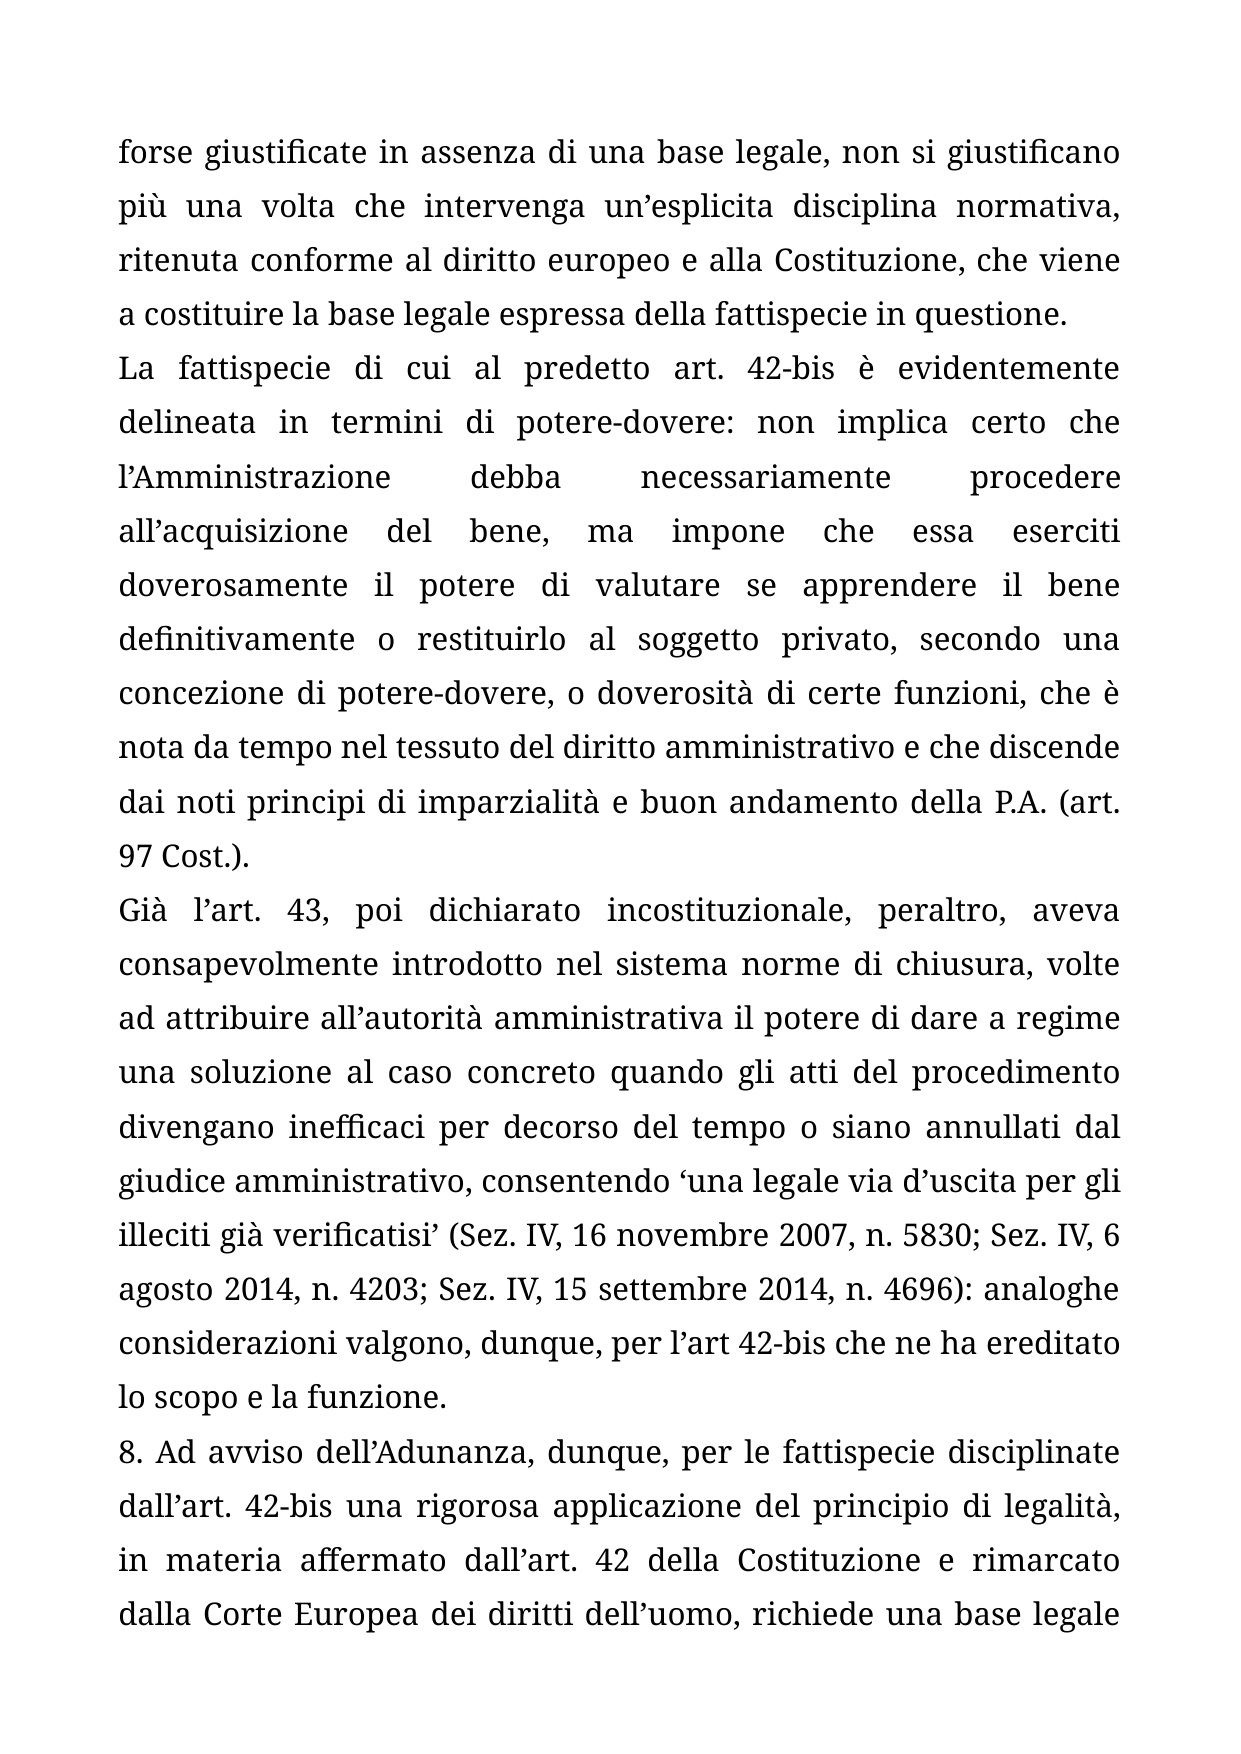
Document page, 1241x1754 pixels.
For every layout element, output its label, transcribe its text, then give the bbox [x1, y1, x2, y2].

text forse giustificate in assenza di una base legale, non si giustificano più una volta che intervenga un’esplicita disciplina normativa, ritenuta conforme al diritto europeo e alla Costituzione, che viene a costituire la base legale espressa della fattispecie in questione. [118, 118, 1122, 335]
text La fattispecie di cui al predetto art. 42-bis è evidentemente delineata in termini di potere-dovere: non implica certo che l’Amministrazione debba necessariamente procedere all’acquisizione del bene, ma impone che essa eserciti doverosamente il potere di valutare se apprendere il bene definitivamente o restituirlo al soggetto privato, secondo una concezione di potere-dovere, o doverosità di certe funzioni, che è nota da tempo nel tessuto del diritto amministrativo e che discende dai noti principi di imparzialità e buon andamento della P.A. (art. 97 Cost.). [118, 335, 1122, 876]
text Già l’art. 43, poi dichiarato incostituzionale, peraltro, aveva consapevolmente introdotto nel sistema norme di chiusura, volte ad attribuire all’autorità amministrativa il potere di dare a regime una soluzione al caso concreto quando gli atti del procedimento divengano inefficaci per decorso del tempo o siano annullati dal giudice amministrativo, consentendo ‘una legale via d’uscita per gli illeciti già verificatisi’ (Sez. IV, 16 novembre 2007, n. 5830; Sez. IV, 6 agosto 2014, n. 4203; Sez. IV, 15 settembre 2014, n. 4696): analoghe considerazioni valgono, dunque, per l’art 42-bis che ne ha ereditato lo scopo e la funzione. [118, 876, 1122, 1418]
text 8. Ad avviso dell’Adunanza, dunque, per le fattispecie disciplinate dall’art. 42-bis una rigorosa applicazione del principio di legalità, in materia affermato dall’art. 42 della Costituzione e rimarcato dalla Corte Europea dei diritti dell’uomo, richiede una base legale [118, 1418, 1122, 1635]
